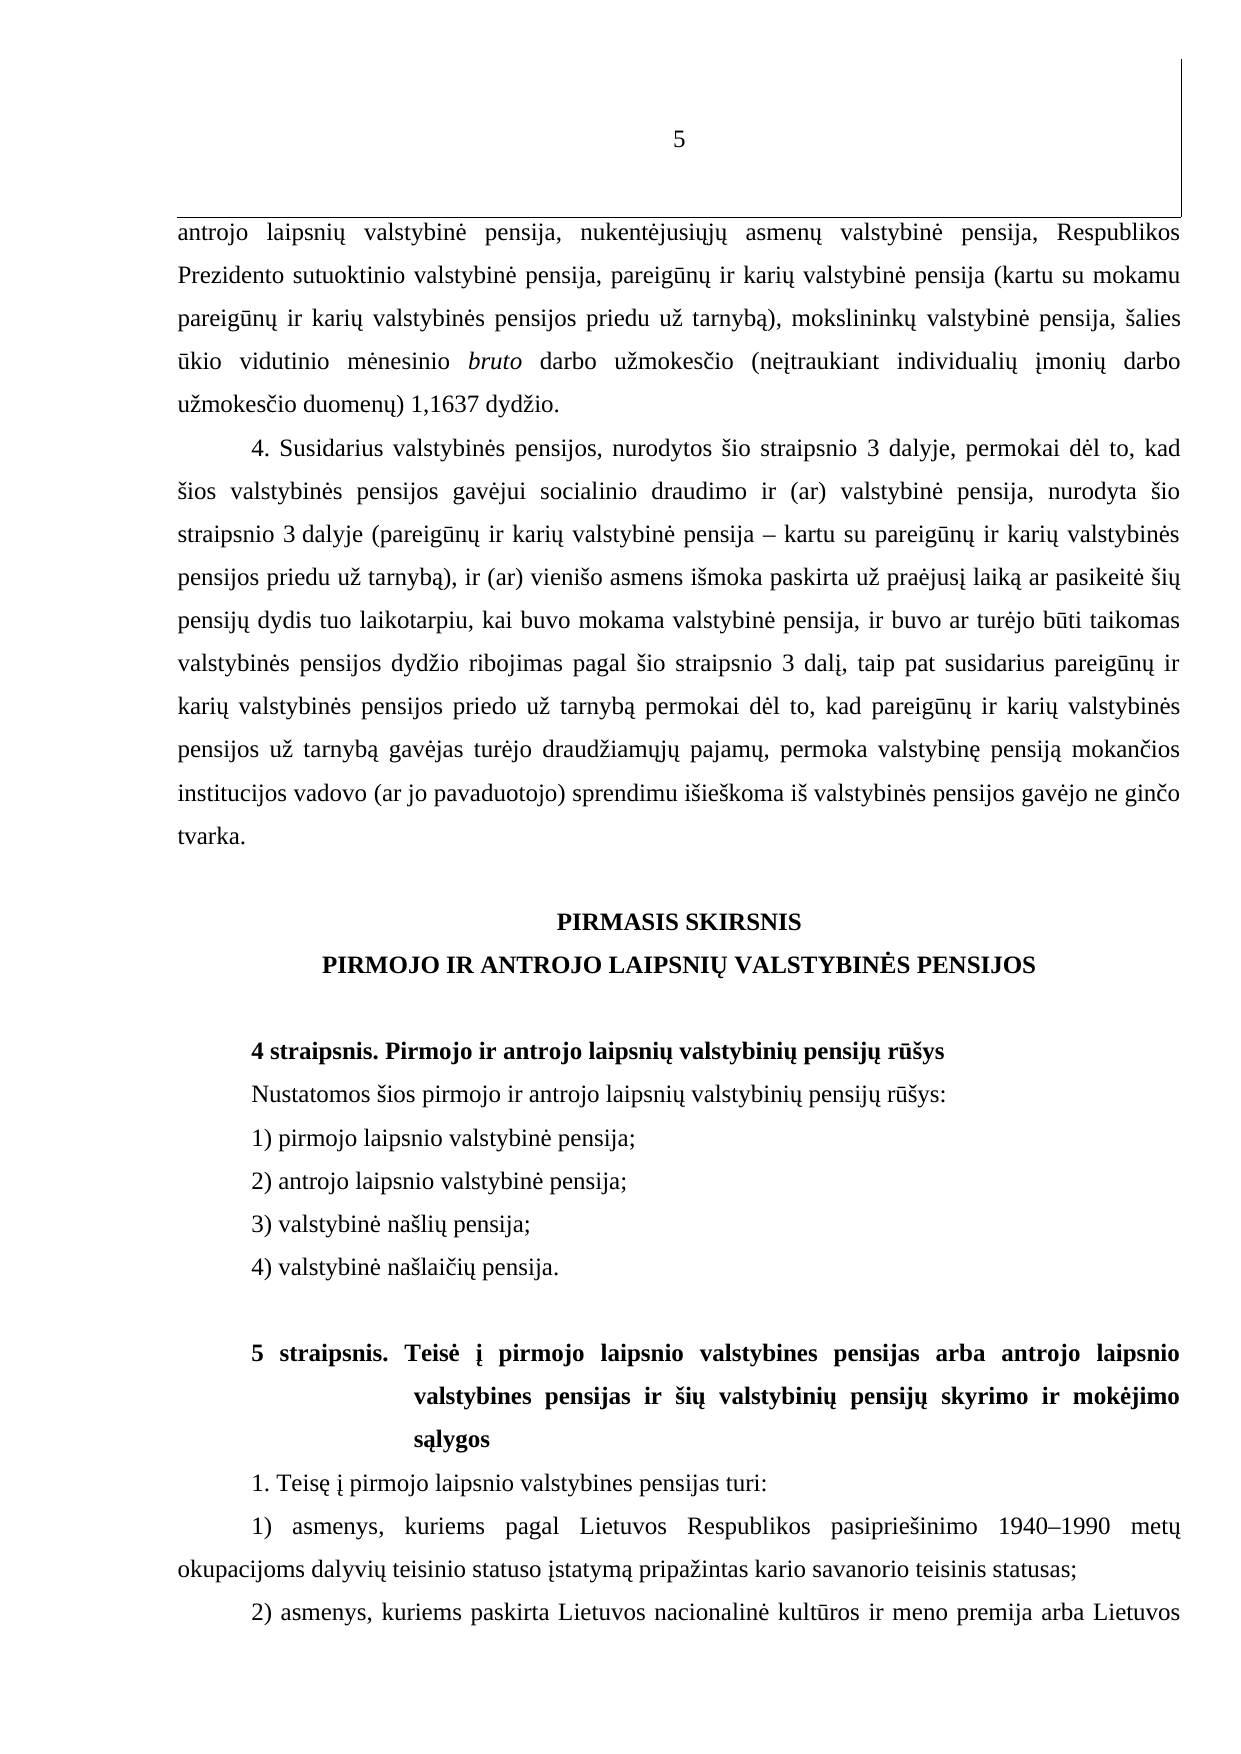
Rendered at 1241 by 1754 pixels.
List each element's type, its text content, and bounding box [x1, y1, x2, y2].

text 4 straipsnis. Pirmojo ir antrojo laipsnių valstybinių pensijų rūšys [177, 1036, 1181, 1065]
text 1. Teisę į pirmojo laipsnio valstybines pensijas turi: [177, 1468, 1181, 1496]
text PIRMOJO IR ANTROJO LAIPSNIŲ VALSTYBINĖS PENSIJOS [177, 950, 1181, 979]
text 4. Susidarius valstybinės pensijos, nurodytos šio straipsnio 3 dalyje, permokai dėl to, kad šios valstybinės pensijos gavėjui socialinio draudimo ir (ar) valstybinė pensija, nurodyta šio straipsnio 3 dalyje (pareigūnų ir karių valstybinė pensija – kartu su pareigūnų ir karių valstybinės pensijos priedu už tarnybą), ir (ar) vienišo asmens išmoka paskirta už praėjusį laiką ar pasikeitė šių pensijų dydis tuo laikotarpiu, kai buvo mokama valstybinė pensija, ir buvo ar turėjo būti taikomas valstybinės pensijos dydžio ribojimas pagal šio straipsnio 3 dalį, taip pat susidarius pareigūnų ir karių valstybinės pensijos priedo už tarnybą permokai dėl to, kad pareigūnų ir karių valstybinės pensijos už tarnybą gavėjas turėjo draudžiamųjų pajamų, permoka valstybinę pensiją mokančios institucijos vadovo (ar jo pavaduotojo) sprendimu išieškoma iš valstybinės pensijos gavėjo ne ginčo tvarka. [177, 433, 1181, 849]
text 3) valstybinė našlių pensija; [177, 1209, 1181, 1238]
text 5 straipsnis. Teisė į pirmojo laipsnio valstybines pensijas arba antrojo laipsnio valstybines pensijas ir šių valstybinių pensijų skyrimo ir mokėjimo sąlygos [251, 1338, 1181, 1453]
text 2) antrojo laipsnio valstybinė pensija; [177, 1166, 1181, 1194]
text 4) valstybinė našlaičių pensija. [177, 1252, 1181, 1281]
text 1) asmenys, kuriems pagal Lietuvos Respublikos pasipriešinimo 1940–1990 metų okupacijoms dalyvių teisinio statuso įstatymą pripažintas kario savanorio teisinis statusas; [177, 1511, 1181, 1583]
text Nustatomos šios pirmojo ir antrojo laipsnių valstybinių pensijų rūšys: [177, 1079, 1181, 1108]
text 1) pirmojo laipsnio valstybinė pensija; [177, 1123, 1181, 1151]
text antrojo laipsnių valstybinė pensija, nukentėjusiųjų asmenų valstybinė pensija, Respublikos Prezidento sutuoktinio valstybinė pensija, pareigūnų ir karių valstybinė pensija (kartu su mokamu pareigūnų ir karių valstybinės pensijos priedu už tarnybą), mokslininkų valstybinė pensija, šalies ūkio vidutinio mėnesinio bruto darbo užmokesčio (neįtraukiant individualių įmonių darbo užmokesčio duomenų) 1,1637 dydžio. [177, 217, 1181, 418]
text 2) asmenys, kuriems paskirta Lietuvos nacionalinė kultūros ir meno premija arba Lietuvos [177, 1597, 1181, 1626]
text PIRMASIS SKIRSNIS [177, 907, 1181, 936]
